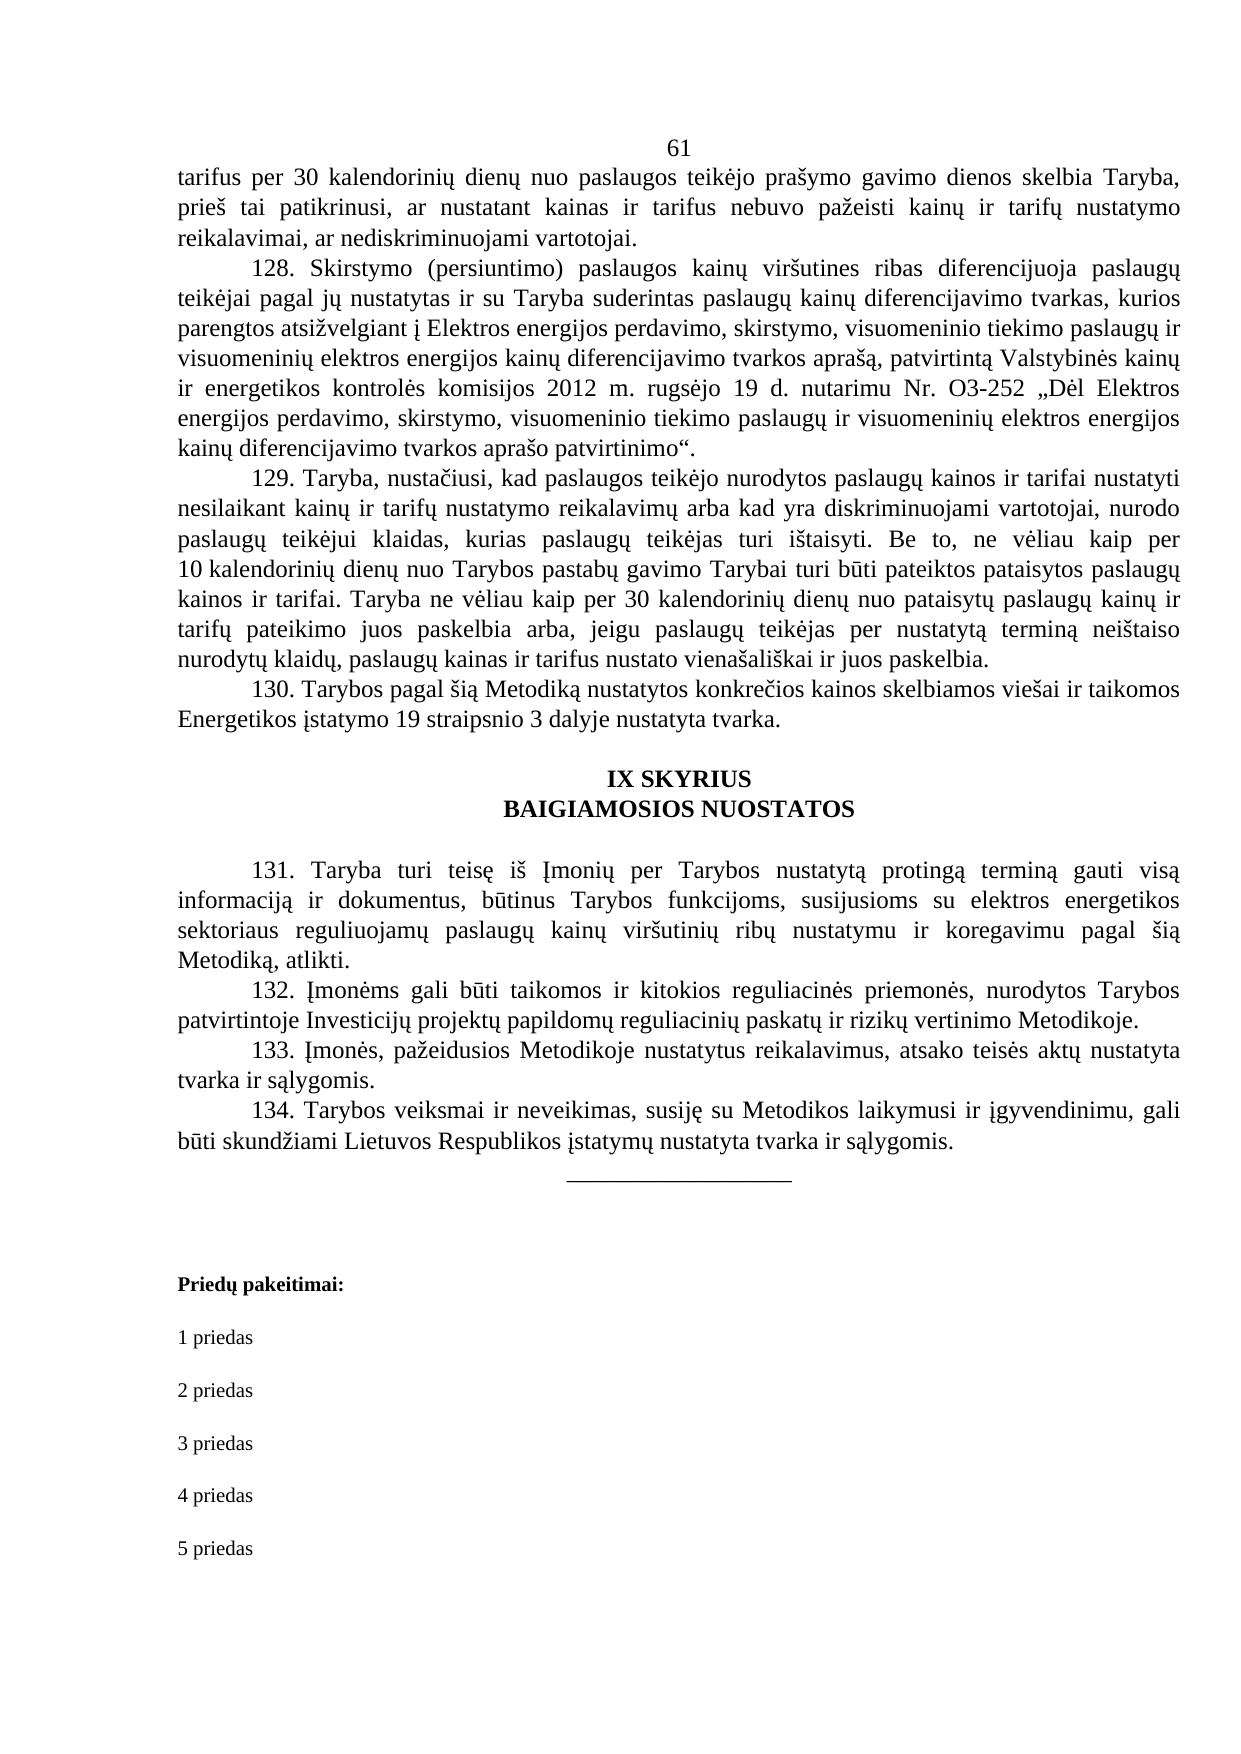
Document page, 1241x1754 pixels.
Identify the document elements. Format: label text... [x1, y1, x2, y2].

text 1 priedas [177, 1325, 1181, 1349]
text 131. Taryba turi teisę iš Įmonių per Tarybos nustatytą protingą terminą gauti visą informaciją ir dokumentus, būtinus Tarybos funkcijoms, susijusioms su elektros energetikos sektoriaus reguliuojamų paslaugų kainų viršutinių ribų nustatymu ir koregavimu pagal šią Metodiką, atlikti. [177, 855, 1181, 974]
text 130. Tarybos pagal šią Metodiką nustatytos konkrečios kainos skelbiamos viešai ir taikomos Energetikos įstatymo 19 straipsnio 3 dalyje nustatyta tvarka. [177, 674, 1181, 733]
text IX SKYRIUS [177, 764, 1181, 793]
text 129. Taryba, nustačiusi, kad paslaugos teikėjo nurodytos paslaugų kainos ir tarifai nustatyti nesilaikant kainų ir tarifų nustatymo reikalavimų arba kad yra diskriminuojami vartotojai, nurodo paslaugų teikėjui klaidas, kurias paslaugų teikėjas turi ištaisyti. Be to, ne vėliau kaip per 10 kalendorinių dienų nuo Tarybos pastabų gavimo Tarybai turi būti pateiktos pataisytos paslaugų kainos ir tarifai. Taryba ne vėliau kaip per 30 kalendorinių dienų nuo pataisytų paslaugų kainų ir tarifų pateikimo juos paskelbia arba, jeigu paslaugų teikėjas per nustatytą terminą neištaiso nurodytų klaidų, paslaugų kainas ir tarifus nustato vienašališkai ir juos paskelbia. [177, 463, 1181, 673]
text 133. Įmonės, pažeidusios Metodikoje nustatytus reikalavimus, atsako teisės aktų nustatyta tvarka ir sąlygomis. [177, 1035, 1181, 1094]
text 5 priedas [177, 1536, 1181, 1560]
text tarifus per 30 kalendorinių dienų nuo paslaugos teikėjo prašymo gavimo dienos skelbia Taryba, prieš tai patikrinusi, ar nustatant kainas ir tarifus nebuvo pažeisti kainų ir tarifų nustatymo reikalavimai, ar nediskriminuojami vartotojai. [177, 162, 1181, 251]
text 2 priedas [177, 1378, 1181, 1402]
text 132. Įmonėms gali būti taikomos ir kitokios reguliacinės priemonės, nurodytos Tarybos patvirtintoje Investicijų projektų papildomų reguliacinių paskatų ir rizikų vertinimo Metodikoje. [177, 975, 1181, 1034]
text Priedų pakeitimai: [177, 1272, 1181, 1296]
text __________________ [177, 1156, 1181, 1184]
text 128. Skirstymo (persiuntimo) paslaugos kainų viršutines ribas diferencijuoja paslaugų teikėjai pagal jų nustatytas ir su Taryba suderintas paslaugų kainų diferencijavimo tvarkas, kurios parengtos atsižvelgiant į Elektros energijos perdavimo, skirstymo, visuomeninio tiekimo paslaugų ir visuomeninių elektros energijos kainų diferencijavimo tvarkos aprašą, patvirtintą Valstybinės kainų ir energetikos kontrolės komisijos 2012 m. rugsėjo 19 d. nutarimu Nr. O3-252 „Dėl Elektros energijos perdavimo, skirstymo, visuomeninio tiekimo paslaugų ir visuomeninių elektros energijos kainų diferencijavimo tvarkos aprašo patvirtinimo“. [177, 253, 1181, 462]
text 4 priedas [177, 1483, 1181, 1507]
text BAIGIAMOSIOS NUOSTATOS [177, 794, 1181, 823]
text 134. Tarybos veiksmai ir neveikimas, susiję su Metodikos laikymusi ir įgyvendinimu, gali būti skundžiami Lietuvos Respublikos įstatymų nustatyta tvarka ir sąlygomis. [177, 1096, 1181, 1154]
text 3 priedas [177, 1431, 1181, 1455]
